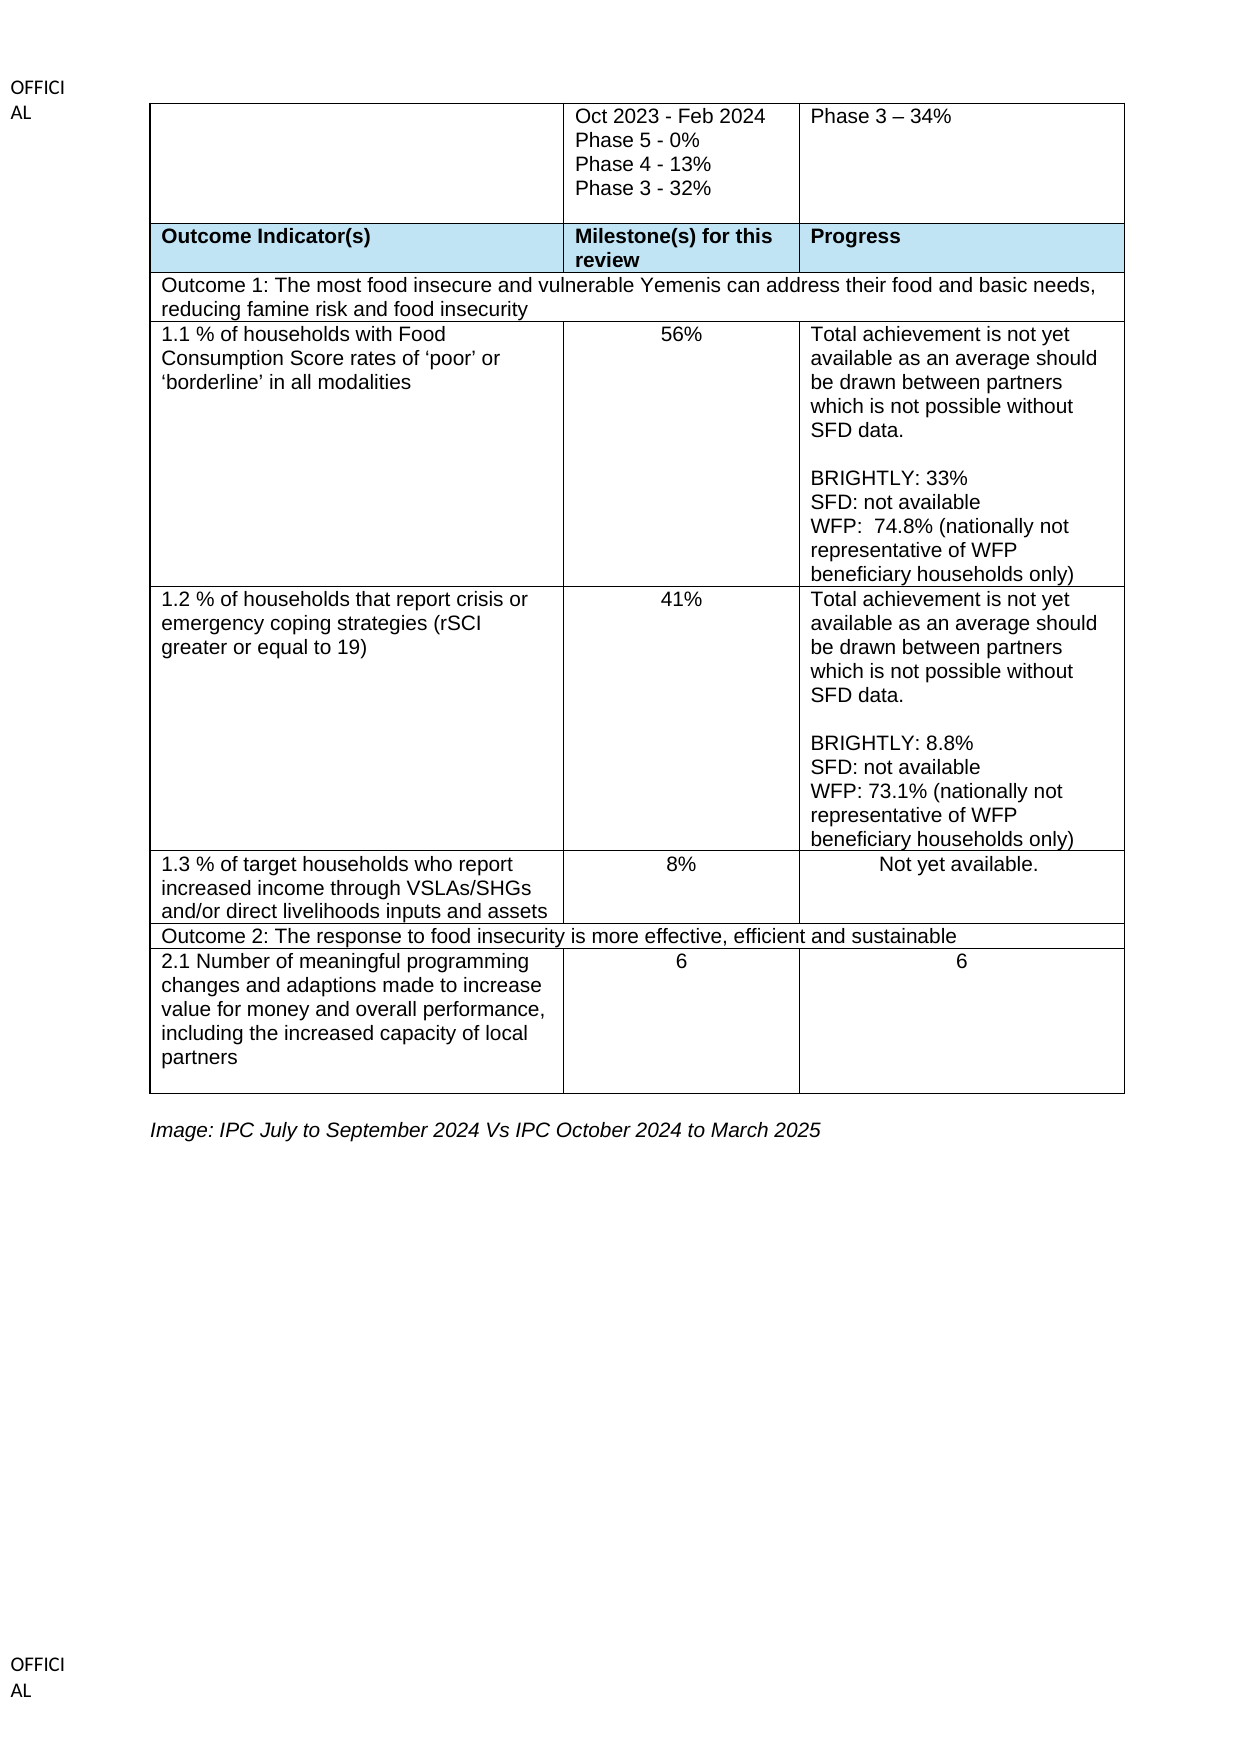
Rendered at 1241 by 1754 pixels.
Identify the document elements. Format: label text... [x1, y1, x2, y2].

table_cell Outcome 1: The most food insecure and vulnerable Yemenis can address their food and basic needs, reducing famine risk and food insecurity [151, 273, 1124, 321]
table_cell Progress [800, 224, 1124, 272]
table_cell Outcome Indicator(s) [151, 224, 563, 272]
table_cell 8% [564, 851, 799, 923]
table_cell 1.2 % of households that report crisis or emergency coping strategies (rSCI greater or equal to 19) [151, 587, 563, 850]
table_cell 56% [564, 322, 799, 586]
table_cell Not yet available. [800, 851, 1124, 923]
table_cell Phase 3 – 34% [800, 104, 1124, 223]
table_cell 1.3 % of target households who report increased income through VSLAs/SHGs and/or direct livelihoods inputs and assets [151, 851, 563, 923]
table_cell 2.1 Number of meaningful programming changes and adaptions made to increase value for money and overall performance, including the increased capacity of local partners [151, 949, 563, 1093]
table_cell 1.1 % of households with Food Consumption Score rates of ‘poor’ or ‘borderline’ in all modalities [151, 322, 563, 586]
table_cell Outcome 2: The response to food insecurity is more effective, efficient and sustainable [151, 924, 1124, 948]
table_cell Total achievement is not yet available as an average should be drawn between partners which is not possible without SFD data. BRIGHTLY: 8.8% SFD: not available WFP: 73.1% (nationally not representative of WFP beneficiary households only) [800, 587, 1124, 850]
table_cell [151, 104, 563, 223]
table_cell 6 [564, 949, 799, 1093]
table_cell 6 [800, 949, 1124, 1093]
text Image: IPC July to September 2024 Vs IPC October 2024 to March 2025 [150, 1118, 1090, 1142]
table_cell 41% [564, 587, 799, 850]
table_cell Milestone(s) for this review [564, 224, 799, 272]
table_cell Oct 2023 - Feb 2024 Phase 5 - 0% Phase 4 - 13% Phase 3 - 32% [564, 104, 799, 223]
table_cell Total achievement is not yet available as an average should be drawn between partners which is not possible without SFD data. BRIGHTLY: 33% SFD: not available WFP: 74.8% (nationally not representative of WFP beneficiary households only) [800, 322, 1124, 586]
